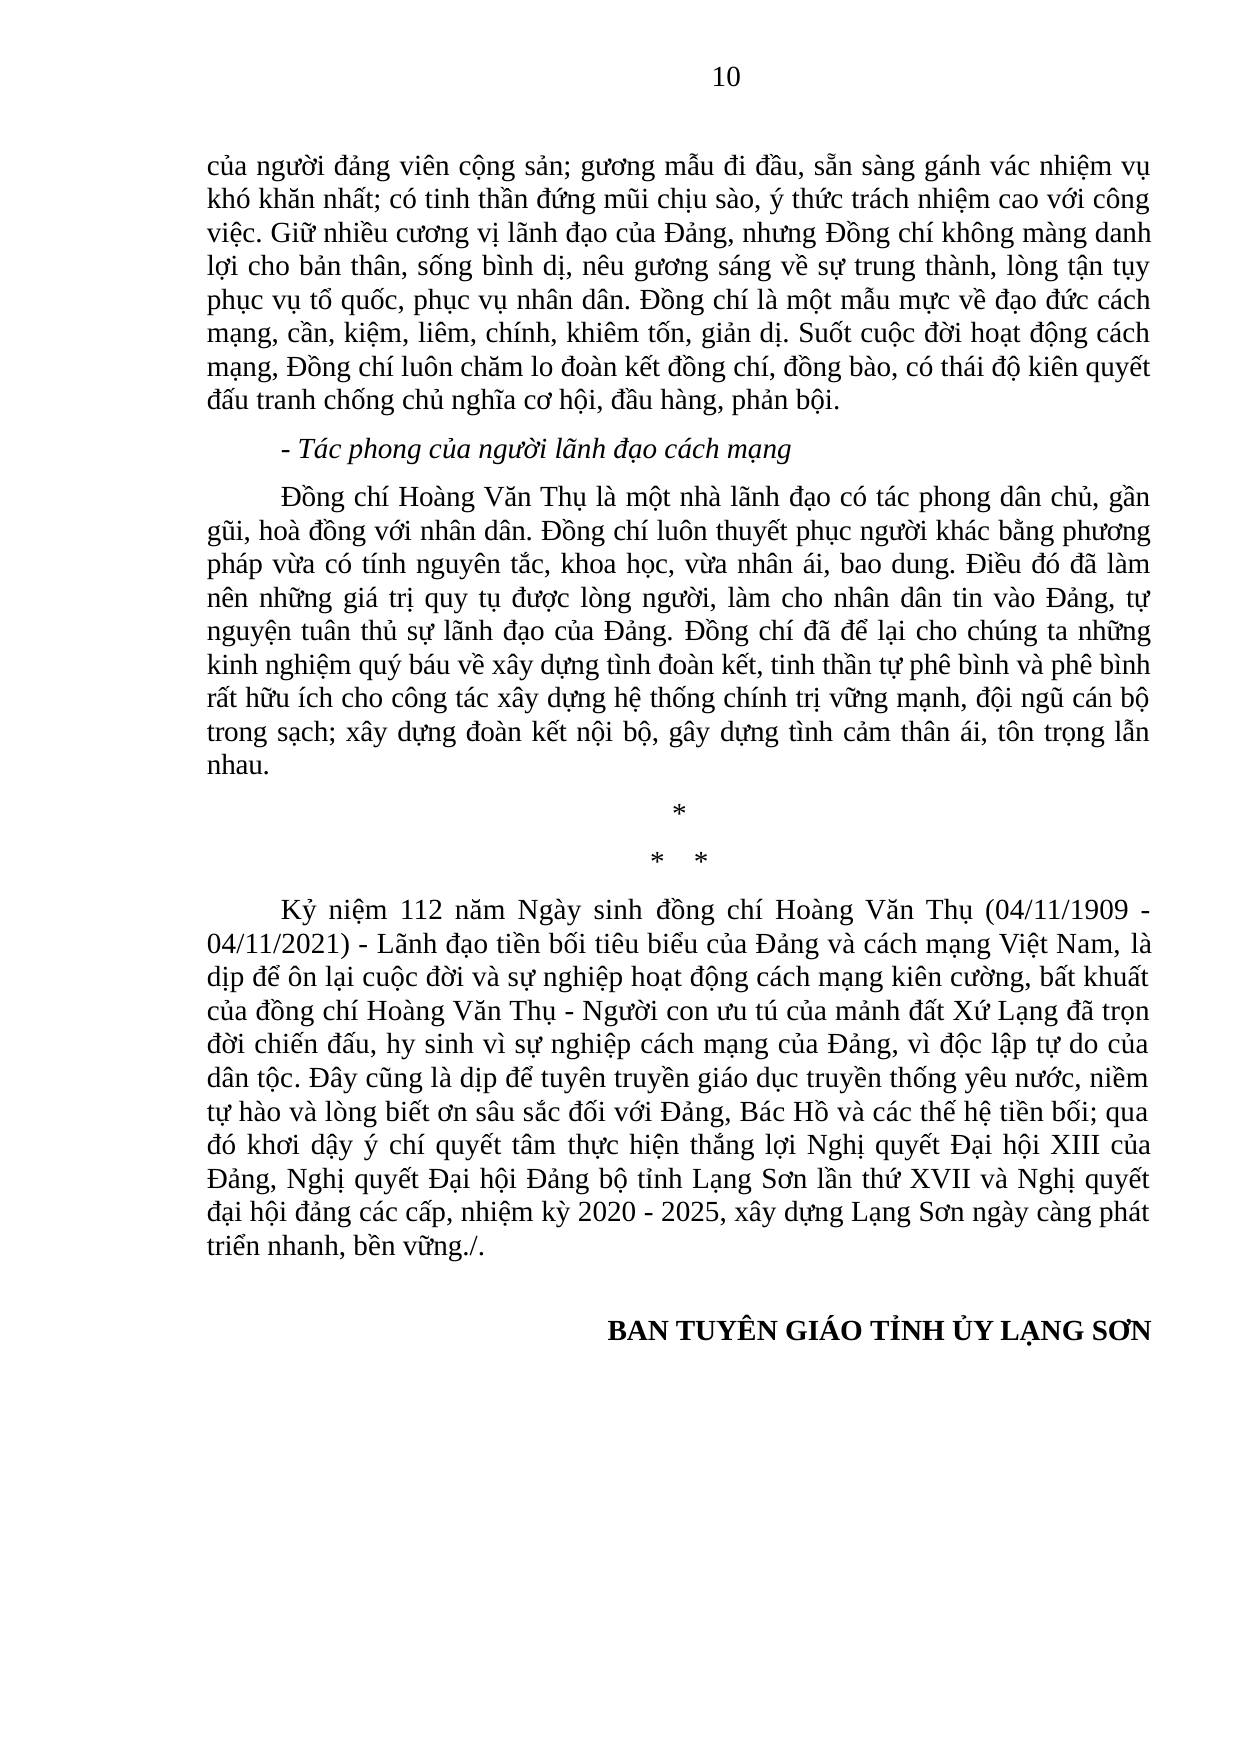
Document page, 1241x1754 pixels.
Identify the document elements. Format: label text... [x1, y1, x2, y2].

text - Tác phong của người lãnh đạo cách mạng [207, 431, 1152, 464]
text * [207, 796, 1152, 829]
text * * [207, 844, 1152, 878]
text Kỷ niệm 112 năm Ngày sinh đồng chí Hoàng Văn Thụ (04/11/1909 - 04/11/2021) - Lãnh đạo tiền bối tiêu biểu của Đảng và cách mạng Việt Nam, là dịp để ôn lại cuộc đời và sự nghiệp hoạt động cách mạng kiên cường, bất khuất của đồng chí Hoàng Văn Thụ - Người con ưu tú của mảnh đất Xứ Lạng đã trọn đời chiến đấu, hy sinh vì sự nghiệp cách mạng của Đảng, vì độc lập tự do của dân tộc. Đây cũng là dịp để tuyên truyền giáo dục truyền thống yêu nước, niềm tự hào và lòng biết ơn sâu sắc đối với Đảng, Bác Hồ và các thế hệ tiền bối; qua đó khơi dậy ý chí quyết tâm thực hiện thắng lợi Nghị quyết Đại hội XIII của Đảng, Nghị quyết Đại hội Đảng bộ tỉnh Lạng Sơn lần thứ XVII và Nghị quyết đại hội đảng các cấp, nhiệm kỳ 2020 - 2025, xây dựng Lạng Sơn ngày càng phát triển nhanh, bền vững./. [207, 892, 1152, 1261]
text BAN TUYÊN GIÁO TỈNH ỦY LẠNG SƠN [207, 1314, 1152, 1347]
text của người đảng viên cộng sản; gương mẫu đi đầu, sẵn sàng gánh vác nhiệm vụ khó khăn nhất; có tinh thần đứng mũi chịu sào, ý thức trách nhiệm cao với công việc. Giữ nhiều cương vị lãnh đạo của Đảng, nhưng Đồng chí không màng danh lợi cho bản thân, sống bình dị, nêu gương sáng về sự trung thành, lòng tận tụy phục vụ tổ quốc, phục vụ nhân dân. Đồng chí là một mẫu mực về đạo đức cách mạng, cần, kiệm, liêm, chính, khiêm tốn, giản dị. Suốt cuộc đời hoạt động cách mạng, Đồng chí luôn chăm lo đoàn kết đồng chí, đồng bào, có thái độ kiên quyết đấu tranh chống chủ nghĩa cơ hội, đầu hàng, phản bội. [207, 148, 1152, 416]
text Đồng chí Hoàng Văn Thụ là một nhà lãnh đạo có tác phong dân chủ, gần gũi, hoà đồng với nhân dân. Đồng chí luôn thuyết phục người khác bằng phương pháp vừa có tính nguyên tắc, khoa học, vừa nhân ái, bao dung. Điều đó đã làm nên những giá trị quy tụ được lòng người, làm cho nhân dân tin vào Đảng, tự nguyện tuân thủ sự lãnh đạo của Đảng. Đồng chí đã để lại cho chúng ta những kinh nghiệm quý báu về xây dựng tình đoàn kết, tinh thần tự phê bình và phê bình rất hữu ích cho công tác xây dựng hệ thống chính trị vững mạnh, đội ngũ cán bộ trong sạch; xây dựng đoàn kết nội bộ, gây dựng tình cảm thân ái, tôn trọng lẫn nhau. [207, 479, 1152, 781]
